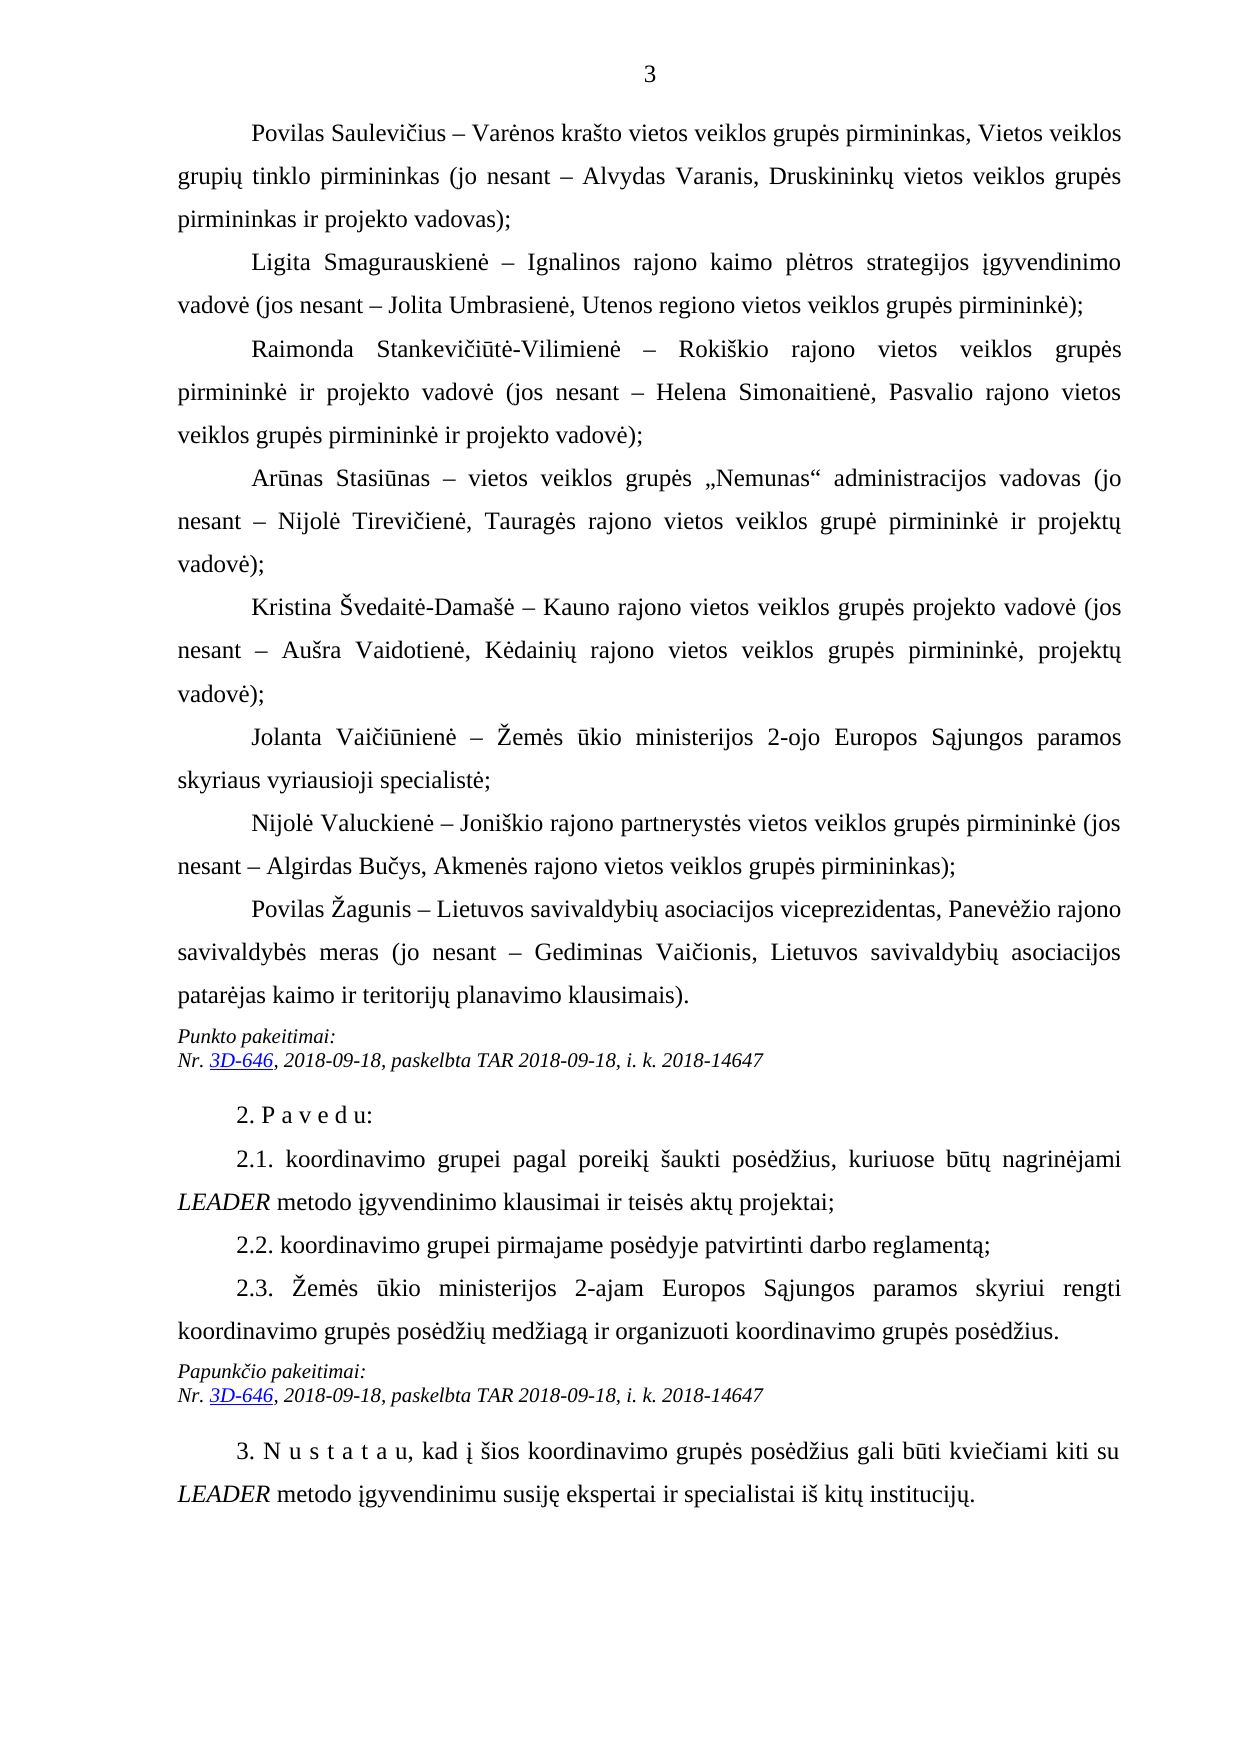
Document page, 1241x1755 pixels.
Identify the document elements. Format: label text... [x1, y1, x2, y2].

text 2. P a v e d u: [177, 1101, 1122, 1129]
text Arūnas Stasiūnas – vietos veiklos grupės „Nemunas“ administracijos vadovas (jo nesant – Nijolė Tirevičienė, Tauragės rajono vietos veiklos grupė pirmininkė ir projektų vadovė); [177, 463, 1122, 578]
text 3. N u s t a t a u, kad į šios koordinavimo grupės posėdžius gali būti kviečiami kiti su LEADER metodo įgyvendinimu susiję ekspertai ir specialistai iš kitų institucijų. [177, 1436, 1122, 1508]
text Jolanta Vaičiūnienė – Žemės ūkio ministerijos 2-ojo Europos Sąjungos paramos skyriaus vyriausioji specialistė; [177, 722, 1122, 794]
text Papunkčio pakeitimai: [177, 1359, 1122, 1383]
text Nr. 3D-646, 2018-09-18, paskelbta TAR 2018-09-18, i. k. 2018-14647 [177, 1383, 1122, 1407]
text Kristina Švedaitė-Damašė – Kauno rajono vietos veiklos grupės projekto vadovė (jos nesant – Aušra Vaidotienė, Kėdainių rajono vietos veiklos grupės pirmininkė, projektų vadovė); [177, 592, 1122, 707]
text Povilas Žagunis – Lietuvos savivaldybių asociacijos viceprezidentas, Panevėžio rajono savivaldybės meras (jo nesant – Gediminas Vaičionis, Lietuvos savivaldybių asociacijos patarėjas kaimo ir teritorijų planavimo klausimais). [177, 894, 1122, 1009]
text 2.1. koordinavimo grupei pagal poreikį šaukti posėdžius, kuriuose būtų nagrinėjami LEADER metodo įgyvendinimo klausimai ir teisės aktų projektai; [177, 1144, 1122, 1216]
text Nijolė Valuckienė – Joniškio rajono partnerystės vietos veiklos grupės pirmininkė (jos nesant – Algirdas Bučys, Akmenės rajono vietos veiklos grupės pirmininkas); [177, 808, 1122, 880]
text 2.3. Žemės ūkio ministerijos 2-ajam Europos Sąjungos paramos skyriui rengti koordinavimo grupės posėdžių medžiagą ir organizuoti koordinavimo grupės posėdžius. [177, 1273, 1122, 1345]
text Ligita Smagurauskienė – Ignalinos rajono kaimo plėtros strategijos įgyvendinimo vadovė (jos nesant – Jolita Umbrasienė, Utenos regiono vietos veiklos grupės pirmininkė); [177, 247, 1122, 319]
text Povilas Saulevičius – Varėnos krašto vietos veiklos grupės pirmininkas, Vietos veiklos grupių tinklo pirmininkas (jo nesant – Alvydas Varanis, Druskininkų vietos veiklos grupės pirmininkas ir projekto vadovas); [177, 118, 1122, 233]
text Raimonda Stankevičiūtė-Vilimienė – Rokiškio rajono vietos veiklos grupės pirmininkė ir projekto vadovė (jos nesant – Helena Simonaitienė, Pasvalio rajono vietos veiklos grupės pirmininkė ir projekto vadovė); [177, 334, 1122, 449]
text Punkto pakeitimai: [177, 1024, 1122, 1048]
text Nr. 3D-646, 2018-09-18, paskelbta TAR 2018-09-18, i. k. 2018-14647 [177, 1048, 1122, 1072]
text 2.2. koordinavimo grupei pirmajame posėdyje patvirtinti darbo reglamentą; [177, 1230, 1122, 1259]
